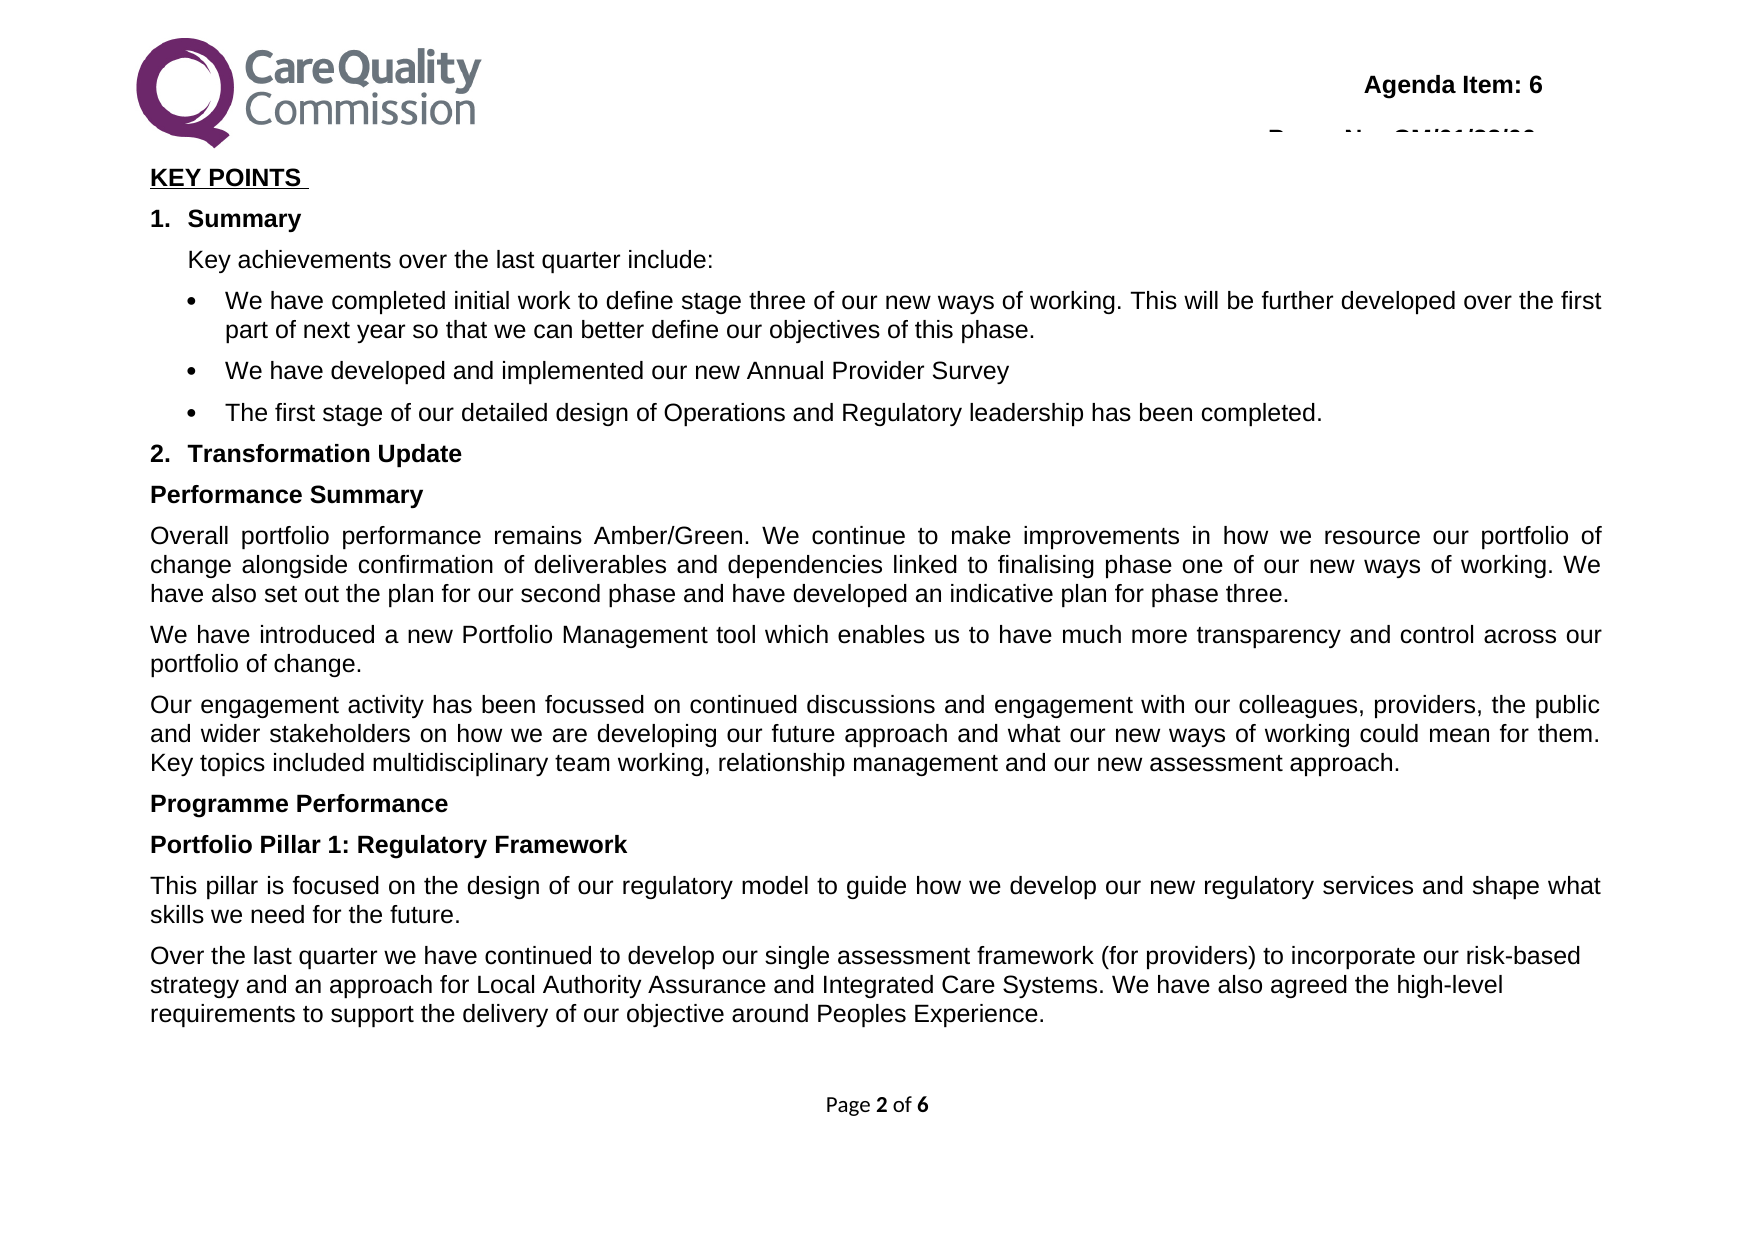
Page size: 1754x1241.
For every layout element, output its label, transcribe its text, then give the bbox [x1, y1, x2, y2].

text Over the last quarter we have continued to develop our single assessment framework (for providers) to incorporate our risk-based strategy and an approach for Local Authority Assurance and Integrated Care Systems. We have also agreed the high-level requirements to support the delivery of our objective around Peoples Experience. [150, 941, 1604, 1027]
text Our engagement activity has been focussed on continued discussions and engagement with our colleagues, providers, the public and wider stakeholders on how we are developing our future approach and what our new ways of working could mean for them. Key topics included multidisciplinary team working, relationship management and our new assessment approach. [150, 690, 1604, 776]
text Programme Performance [150, 789, 1604, 817]
list We have completed initial work to define stage three of our new ways of working. This will be further developed over the first part of next year so that we can better define our objectives of this phase. [187, 286, 1604, 344]
text Overall portfolio performance remains Amber/Green. We continue to make improvements in how we resource our portfolio of change alongside confirmation of deliverables and dependencies linked to finalising phase one of our new ways of working. We have also set out the plan for our second phase and have developed an indicative plan for phase three. [150, 521, 1604, 607]
text Key achievements over the last quarter include: [187, 245, 1604, 274]
text KEY POINTS [150, 162, 1604, 191]
list We have developed and implemented our new Annual Provider Survey [187, 356, 1604, 385]
list Transformation Update [150, 439, 1604, 467]
text We have introduced a new Portfolio Management tool which enables us to have much more transparency and control across our portfolio of change. [150, 620, 1604, 677]
text Portfolio Pillar 1: Regulatory Framework [150, 830, 1604, 859]
text This pillar is focused on the design of our regulatory model to guide how we develop our new regulatory services and shape what skills we need for the future. [150, 871, 1604, 929]
list Summary [150, 204, 1604, 232]
text Performance Summary [150, 480, 1604, 509]
list The first stage of our detailed design of Operations and Regulatory leadership has been completed. [187, 397, 1604, 426]
